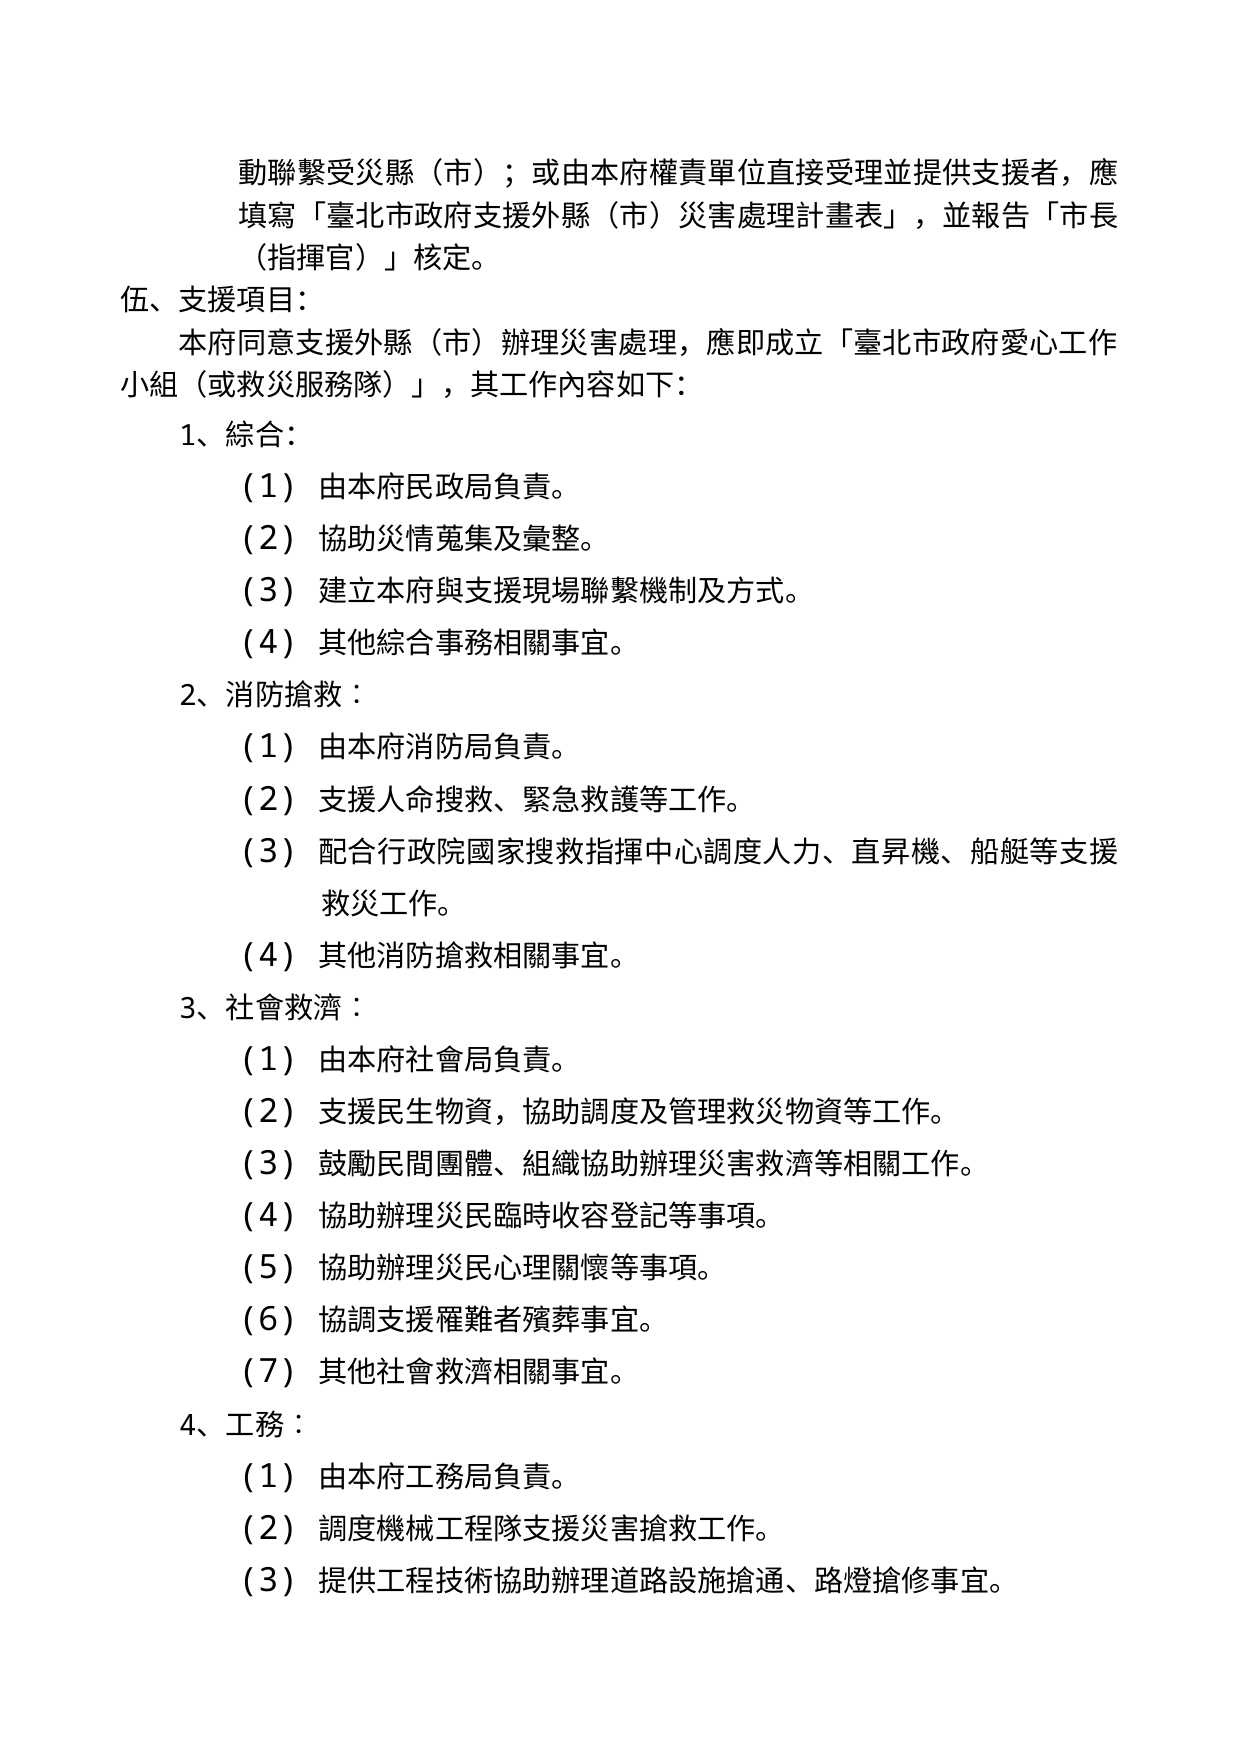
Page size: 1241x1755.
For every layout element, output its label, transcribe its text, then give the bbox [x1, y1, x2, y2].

list 配合行政院國家搜救指揮中心調度人力、直昇機、船艇等支援救災工作。 [238, 820, 1120, 924]
list 由本府消防局負責。 [238, 716, 1120, 768]
list 提供工程技術協助辦理道路設施搶通、路燈搶修事宜。 [238, 1549, 1120, 1602]
list 支援項目： [120, 277, 1120, 319]
list 由本府工務局負責。 [238, 1445, 1120, 1497]
list 綜合： [179, 404, 1120, 456]
list 協助辦理災民臨時收容登記等事項。 [238, 1185, 1120, 1237]
list 協助災情蒐集及彙整。 [238, 508, 1120, 560]
list 由本府社會局負責。 [238, 1029, 1120, 1081]
list 協助辦理災民心理關懷等事項。 [238, 1237, 1120, 1289]
list 其他消防搶救相關事宜。 [238, 924, 1120, 977]
list 建立本府與支援現場聯繫機制及方式。 [238, 560, 1120, 612]
list 工務︰ [179, 1393, 1120, 1445]
list 支援人命搜救、緊急救護等工作。 [238, 768, 1120, 820]
list 其他社會救濟相關事宜。 [238, 1341, 1120, 1393]
text 本府同意支援外縣（市）辦理災害處理，應即成立「臺北市政府愛心工作小組（或救災服務隊）」，其工作內容如下： [120, 319, 1120, 404]
list 由本府民政局負責。 [238, 456, 1120, 508]
list 社會救濟︰ [179, 977, 1120, 1029]
list 鼓勵民間團體、組織協助辦理災害救濟等相關工作。 [238, 1133, 1120, 1185]
list 消防搶救︰ [179, 664, 1120, 716]
list 調度機械工程隊支援災害搶救工作。 [238, 1497, 1120, 1549]
list 支援民生物資，協助調度及管理救災物資等工作。 [238, 1081, 1120, 1133]
list 其他綜合事務相關事宜。 [238, 612, 1120, 664]
list 協調支援罹難者殯葬事宜。 [238, 1289, 1120, 1341]
list 動聯繫受災縣（市）；或由本府權責單位直接受理並提供支援者，應填寫「臺北市政府支援外縣（市）災害處理計畫表」，並報告「市長（指揮官）」核定。 [179, 150, 1120, 277]
